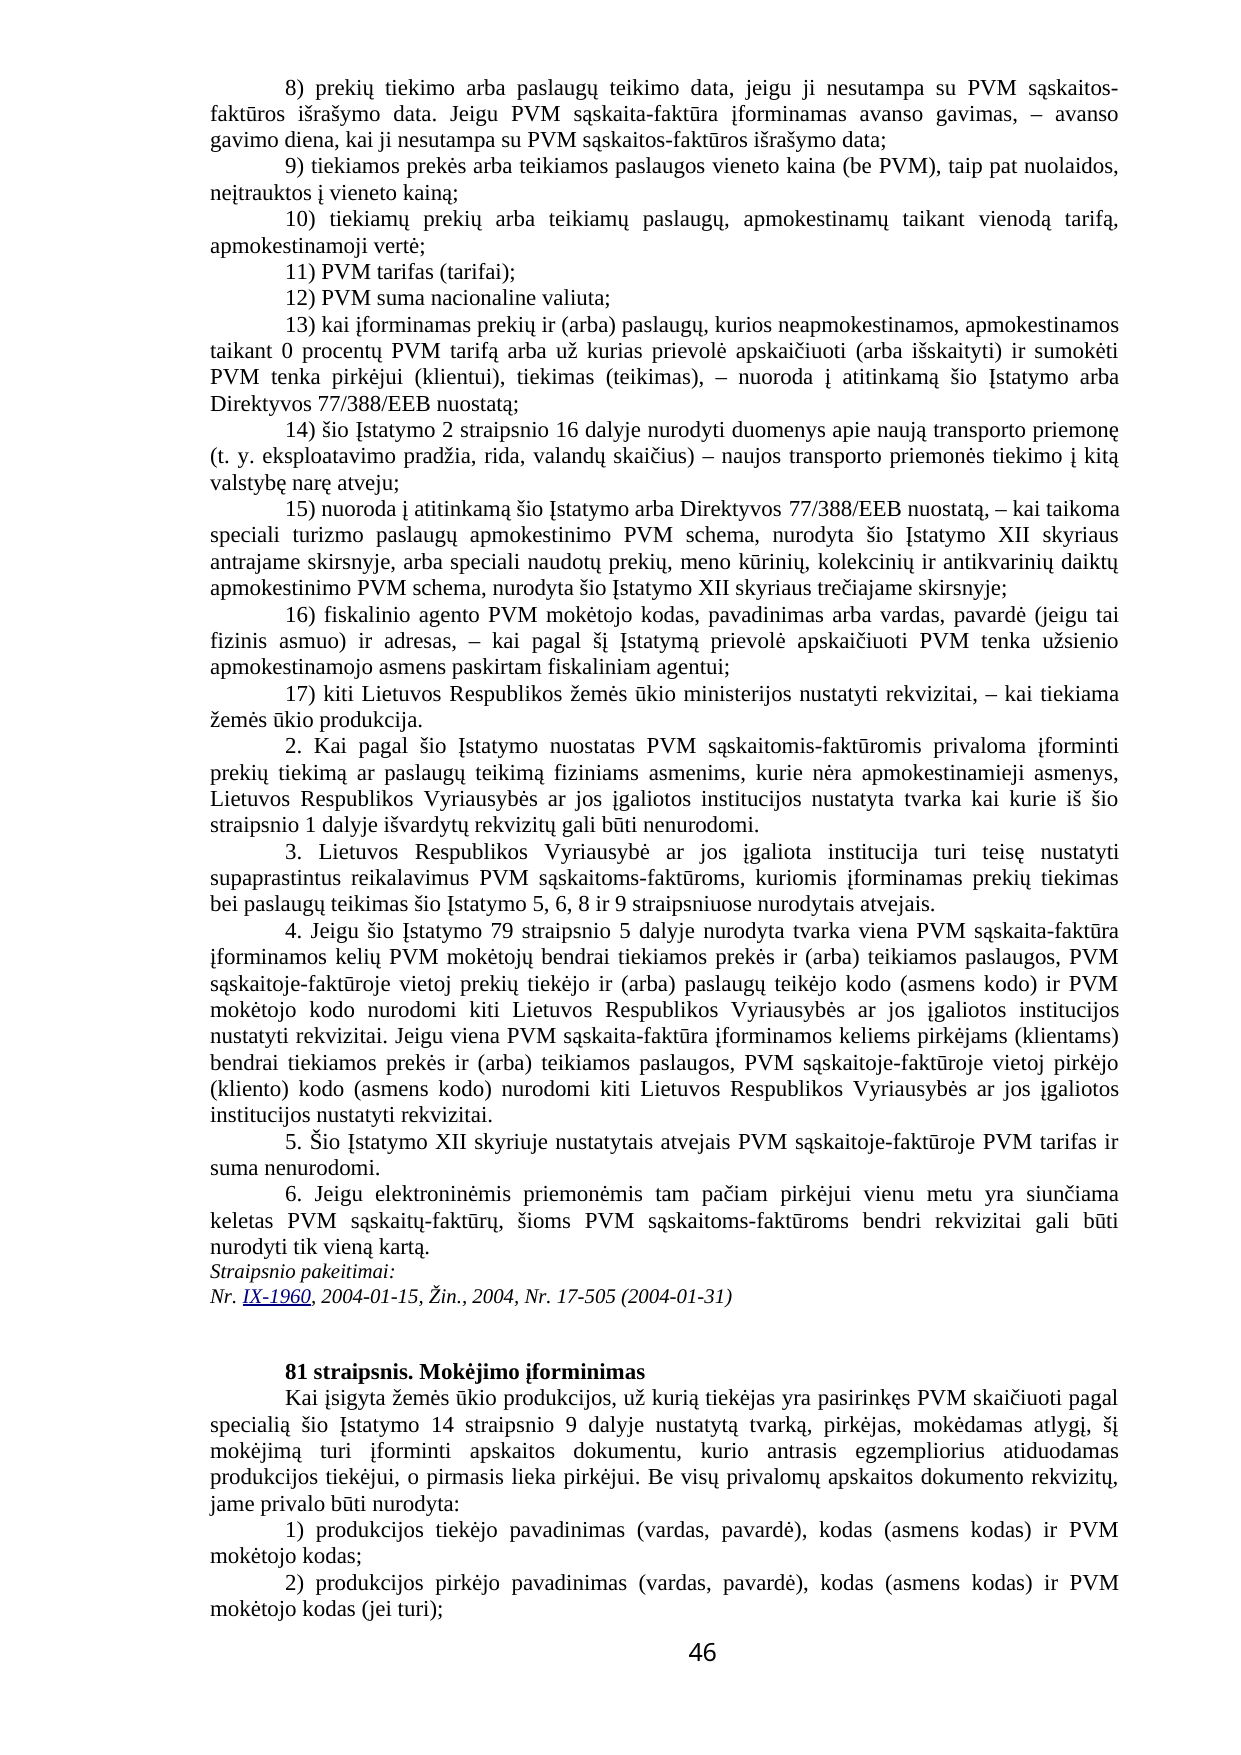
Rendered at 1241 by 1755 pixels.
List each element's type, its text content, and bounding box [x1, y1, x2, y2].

text 6. Jeigu elektroninėmis priemonėmis tam pačiam pirkėjui vienu metu yra siunčiama keletas PVM sąskaitų-faktūrų, šioms PVM sąskaitoms-faktūroms bendri rekvizitai gali būti nurodyti tik vieną kartą. [210, 1180, 1120, 1259]
text 2) produkcijos pirkėjo pavadinimas (vardas, pavardė), kodas (asmens kodas) ir PVM mokėtojo kodas (jei turi); [210, 1569, 1120, 1622]
text 2. Kai pagal šio Įstatymo nuostatas PVM sąskaitomis-faktūromis privaloma įforminti prekių tiekimą ar paslaugų teikimą fiziniams asmenims, kurie nėra apmokestinamieji asmenys, Lietuvos Respublikos Vyriausybės ar jos įgaliotos institucijos nustatyta tvarka kai kurie iš šio straipsnio 1 dalyje išvardytų rekvizitų gali būti nenurodomi. [210, 732, 1120, 838]
text 13) kai įforminamas prekių ir (arba) paslaugų, kurios neapmokestinamos, apmokestinamos taikant 0 procentų PVM tarifą arba už kurias prievolė apskaičiuoti (arba išskaityti) ir sumokėti PVM tenka pirkėjui (klientui), tiekimas (teikimas), – nuoroda į atitinkamą šio Įstatymo arba Direktyvos 77/388/EEB nuostatą; [210, 311, 1120, 416]
text 3. Lietuvos Respublikos Vyriausybė ar jos įgaliota institucija turi teisę nustatyti supaprastintus reikalavimus PVM sąskaitoms-faktūroms, kuriomis įforminamas prekių tiekimas bei paslaugų teikimas šio Įstatymo 5, 6, 8 ir 9 straipsniuose nurodytais atvejais. [210, 838, 1120, 917]
text 16) fiskalinio agento PVM mokėtojo kodas, pavadinimas arba vardas, pavardė (jeigu tai fizinis asmuo) ir adresas, – kai pagal šį Įstatymą prievolė apskaičiuoti PVM tenka užsienio apmokestinamojo asmens paskirtam fiskaliniam agentui; [210, 601, 1120, 680]
text 15) nuoroda į atitinkamą šio Įstatymo arba Direktyvos 77/388/EEB nuostatą, – kai taikoma speciali turizmo paslaugų apmokestinimo PVM schema, nurodyta šio Įstatymo XII skyriaus antrajame skirsnyje, arba speciali naudotų prekių, meno kūrinių, kolekcinių ir antikvarinių daiktų apmokestinimo PVM schema, nurodyta šio Įstatymo XII skyriaus trečiajame skirsnyje; [210, 495, 1120, 601]
text 1) produkcijos tiekėjo pavadinimas (vardas, pavardė), kodas (asmens kodas) ir PVM mokėtojo kodas; [210, 1516, 1120, 1569]
text Nr. IX-1960, 2004-01-15, Žin., 2004, Nr. 17-505 (2004-01-31) [210, 1283, 1120, 1308]
text Straipsnio pakeitimai: [210, 1259, 1120, 1283]
text 9) tiekiamos prekės arba teikiamos paslaugos vieneto kaina (be PVM), taip pat nuolaidos, neįtrauktos į vieneto kainą; [210, 153, 1120, 205]
text 17) kiti Lietuvos Respublikos žemės ūkio ministerijos nustatyti rekvizitai, – kai tiekiama žemės ūkio produkcija. [210, 680, 1120, 732]
text 10) tiekiamų prekių arba teikiamų paslaugų, apmokestinamų taikant vienodą tarifą, apmokestinamoji vertė; [210, 205, 1120, 258]
text 14) šio Įstatymo 2 straipsnio 16 dalyje nurodyti duomenys apie naują transporto priemonę (t. y. eksploatavimo pradžia, rida, valandų skaičius) – naujos transporto priemonės tiekimo į kitą valstybę narę atveju; [210, 416, 1120, 495]
text 5. Šio Įstatymo XII skyriuje nustatytais atvejais PVM sąskaitoje-faktūroje PVM tarifas ir suma nenurodomi. [210, 1128, 1120, 1180]
text Kai įsigyta žemės ūkio produkcijos, už kurią tiekėjas yra pasirinkęs PVM skaičiuoti pagal specialią šio Įstatymo 14 straipsnio 9 dalyje nustatytą tvarką, pirkėjas, mokėdamas atlygį, šį mokėjimą turi įforminti apskaitos dokumentu, kurio antrasis egzempliorius atiduodamas produkcijos tiekėjui, o pirmasis lieka pirkėjui. Be visų privalomų apskaitos dokumento rekvizitų, jame privalo būti nurodyta: [210, 1384, 1120, 1516]
text 81 straipsnis. Mokėjimo įforminimas [210, 1358, 1120, 1384]
text 4. Jeigu šio Įstatymo 79 straipsnio 5 dalyje nurodyta tvarka viena PVM sąskaita-faktūra įforminamos kelių PVM mokėtojų bendrai tiekiamos prekės ir (arba) teikiamos paslaugos, PVM sąskaitoje-faktūroje vietoj prekių tiekėjo ir (arba) paslaugų teikėjo kodo (asmens kodo) ir PVM mokėtojo kodo nurodomi kiti Lietuvos Respublikos Vyriausybės ar jos įgaliotos institucijos nustatyti rekvizitai. Jeigu viena PVM sąskaita-faktūra įforminamos keliems pirkėjams (klientams) bendrai tiekiamos prekės ir (arba) teikiamos paslaugos, PVM sąskaitoje-faktūroje vietoj pirkėjo (kliento) kodo (asmens kodo) nurodomi kiti Lietuvos Respublikos Vyriausybės ar jos įgaliotos institucijos nustatyti rekvizitai. [210, 917, 1120, 1128]
text 8) prekių tiekimo arba paslaugų teikimo data, jeigu ji nesutampa su PVM sąskaitos-faktūros išrašymo data. Jeigu PVM sąskaita-faktūra įforminamas avanso gavimas, – avanso gavimo diena, kai ji nesutampa su PVM sąskaitos-faktūros išrašymo data; [210, 73, 1120, 153]
text 11) PVM tarifas (tarifai); [210, 258, 1120, 284]
text 12) PVM suma nacionaline valiuta; [210, 284, 1120, 311]
